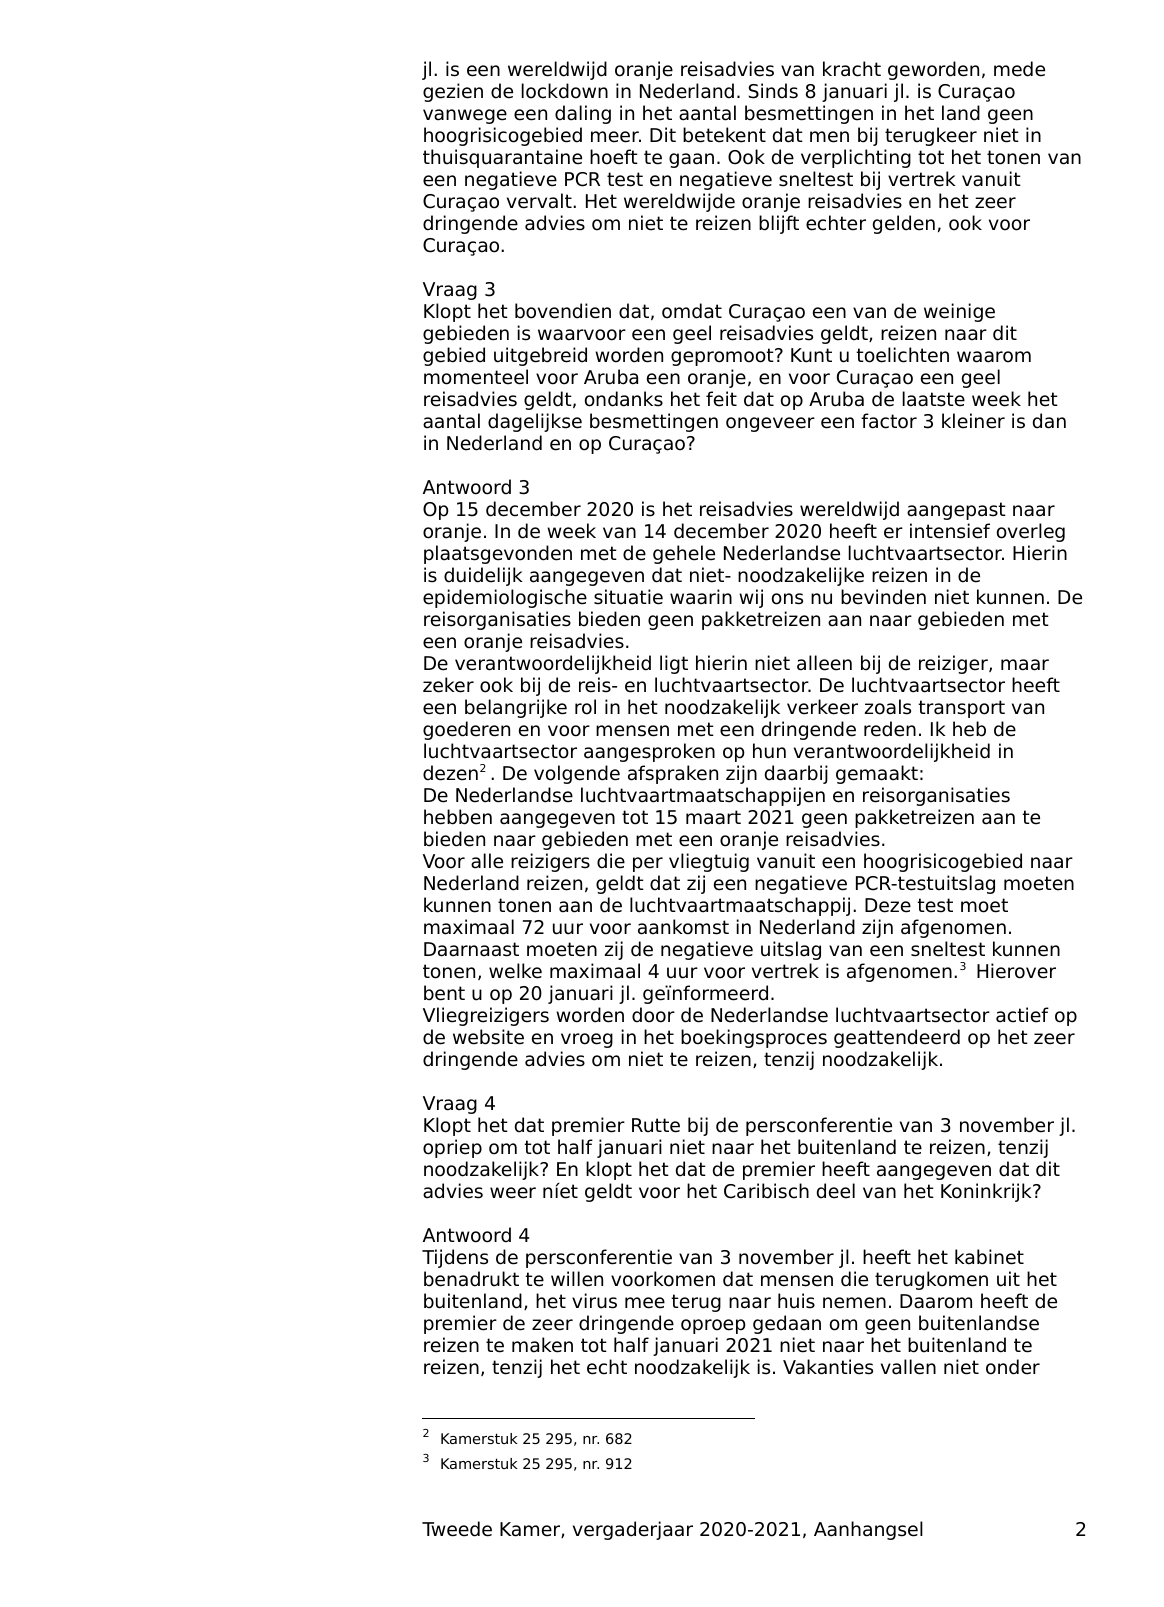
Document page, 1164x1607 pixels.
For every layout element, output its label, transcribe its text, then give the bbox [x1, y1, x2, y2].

text De Nederlandse luchtvaartmaatschappijen en reisorganisaties hebben aangegeven tot 15 maart 2021 geen pakketreizen aan te bieden naar gebieden met een oranje reisadvies. [422, 785, 1087, 851]
text Antwoord 4 [422, 1225, 1087, 1247]
text Kamerstuk 25 295, nr. 682 [422, 1427, 1087, 1449]
text Klopt het bovendien dat, omdat Curaçao een van de weinige gebieden is waarvoor een geel reisadvies geldt, reizen naar dit gebied uitgebreid worden gepromoot? Kunt u toelichten waarom momenteel voor Aruba een oranje, en voor Curaçao een geel reisadvies geldt, ondanks het feit dat op Aruba de laatste week het aantal dagelijkse besmettingen ongeveer een factor 3 kleiner is dan in Nederland en op Curaçao? [422, 301, 1087, 455]
text Vraag 4 [422, 1093, 1087, 1115]
text Klopt het dat premier Rutte bij de persconferentie van 3 november jl. opriep om tot half januari niet naar het buitenland te reizen, tenzij noodzakelijk? En klopt het dat de premier heeft aangegeven dat dit advies weer níet geldt voor het Caribisch deel van het Koninkrijk? [422, 1115, 1087, 1203]
text jl. is een wereldwijd oranje reisadvies van kracht geworden, mede gezien de lockdown in Nederland. Sinds 8 januari jl. is Curaçao vanwege een daling in het aantal besmettingen in het land geen hoogrisicogebied meer. Dit betekent dat men bij terugkeer niet in thuisquarantaine hoeft te gaan. Ook de verplichting tot het tonen van een negatieve PCR test en negatieve sneltest bij vertrek vanuit Curaçao vervalt. Het wereldwijde oranje reisadvies en het zeer dringende advies om niet te reizen blijft echter gelden, ook voor Curaçao. [422, 59, 1087, 257]
text Tijdens de persconferentie van 3 november jl. heeft het kabinet benadrukt te willen voorkomen dat mensen die terugkomen uit het buitenland, het virus mee terug naar huis nemen. Daarom heeft de premier de zeer dringende oproep gedaan om geen buitenlandse reizen te maken tot half januari 2021 niet naar het buitenland te reizen, tenzij het echt noodzakelijk is. Vakanties vallen niet onder [422, 1247, 1087, 1379]
text Vliegreizigers worden door de Nederlandse luchtvaartsector actief op de website en vroeg in het boekingsproces geattendeerd op het zeer dringende advies om niet te reizen, tenzij noodzakelijk. [422, 1004, 1087, 1071]
text Kamerstuk 25 295, nr. 912 [422, 1452, 1087, 1474]
text Vraag 3 [422, 279, 1087, 301]
text Antwoord 3 [422, 477, 1087, 499]
text Voor alle reizigers die per vliegtuig vanuit een hoogrisicogebied naar Nederland reizen, geldt dat zij een negatieve PCR-testuitslag moeten kunnen tonen aan de luchtvaartmaatschappij. Deze test moet maximaal 72 uur voor aankomst in Nederland zijn afgenomen. Daarnaast moeten zij de negatieve uitslag van een sneltest kunnen tonen, welke maximaal 4 uur voor vertrek is afgenomen. Hierover bent u op 20 januari jl. geïnformeerd. [422, 851, 1087, 1004]
text Op 15 december 2020 is het reisadvies wereldwijd aangepast naar oranje. In de week van 14 december 2020 heeft er intensief overleg plaatsgevonden met de gehele Nederlandse luchtvaartsector. Hierin is duidelijk aangegeven dat niet- noodzakelijke reizen in de epidemiologische situatie waarin wij ons nu bevinden niet kunnen. De reisorganisaties bieden geen pakketreizen aan naar gebieden met een oranje reisadvies. [422, 499, 1087, 653]
text De verantwoordelijkheid ligt hierin niet alleen bij de reiziger, maar zeker ook bij de reis- en luchtvaartsector. De luchtvaartsector heeft een belangrijke rol in het noodzakelijk verkeer zoals transport van goederen en voor mensen met een dringende reden. Ik heb de luchtvaartsector aangesproken op hun verantwoordelijkheid in dezen. De volgende afspraken zijn daarbij gemaakt: [422, 653, 1087, 785]
